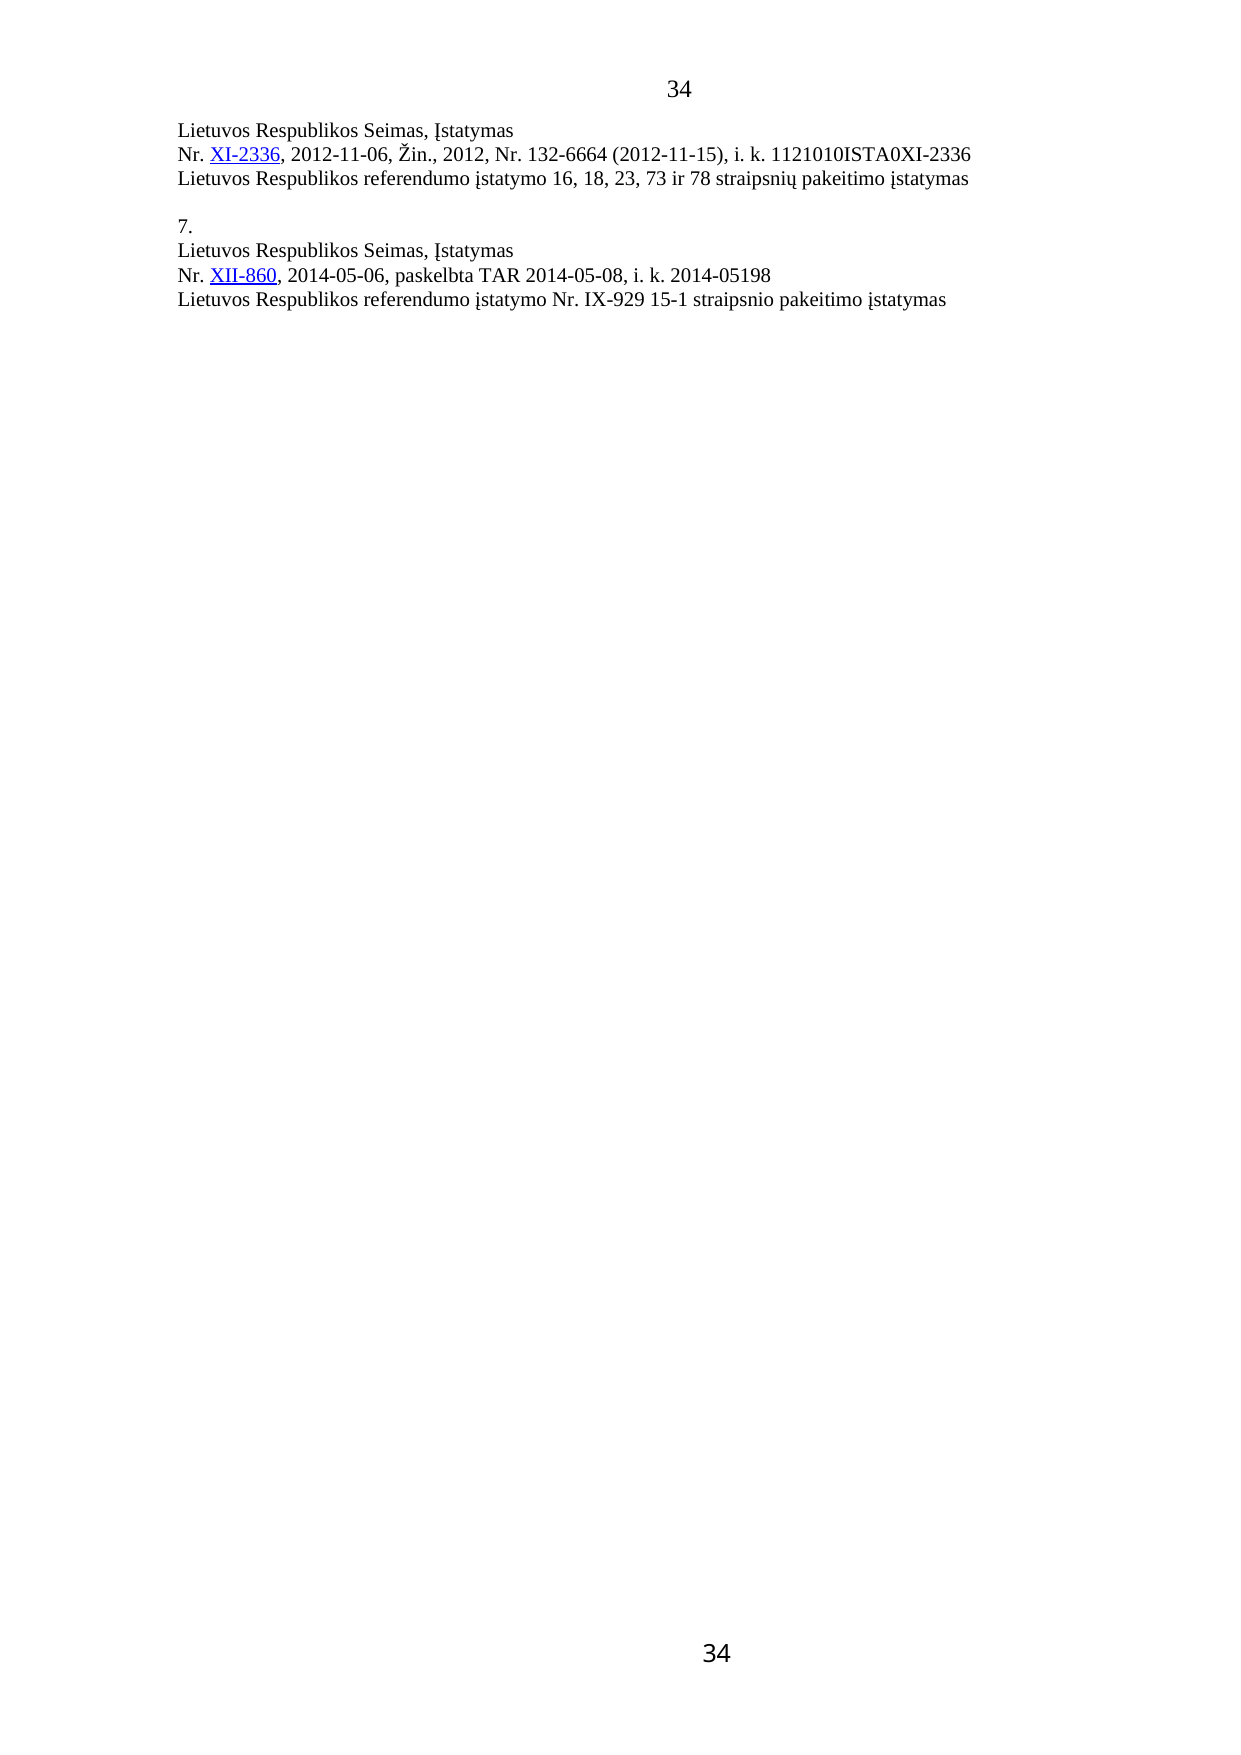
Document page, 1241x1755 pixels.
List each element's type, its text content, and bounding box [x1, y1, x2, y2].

text Lietuvos Respublikos Seimas, Įstatymas [177, 118, 1181, 142]
text 7. [177, 214, 1181, 238]
text Lietuvos Respublikos referendumo įstatymo Nr. IX-929 15-1 straipsnio pakeitimo įstatymas [177, 287, 1181, 311]
text Nr. XII-860, 2014-05-06, paskelbta TAR 2014-05-08, i. k. 2014-05198 [177, 262, 1181, 287]
text Lietuvos Respublikos Seimas, Įstatymas [177, 238, 1181, 262]
text Nr. XI-2336, 2012-11-06, Žin., 2012, Nr. 132-6664 (2012-11-15), i. k. 1121010ISTA0XI-2336 [177, 142, 1181, 166]
text Lietuvos Respublikos referendumo įstatymo 16, 18, 23, 73 ir 78 straipsnių pakeitimo įstatymas [177, 166, 1181, 190]
